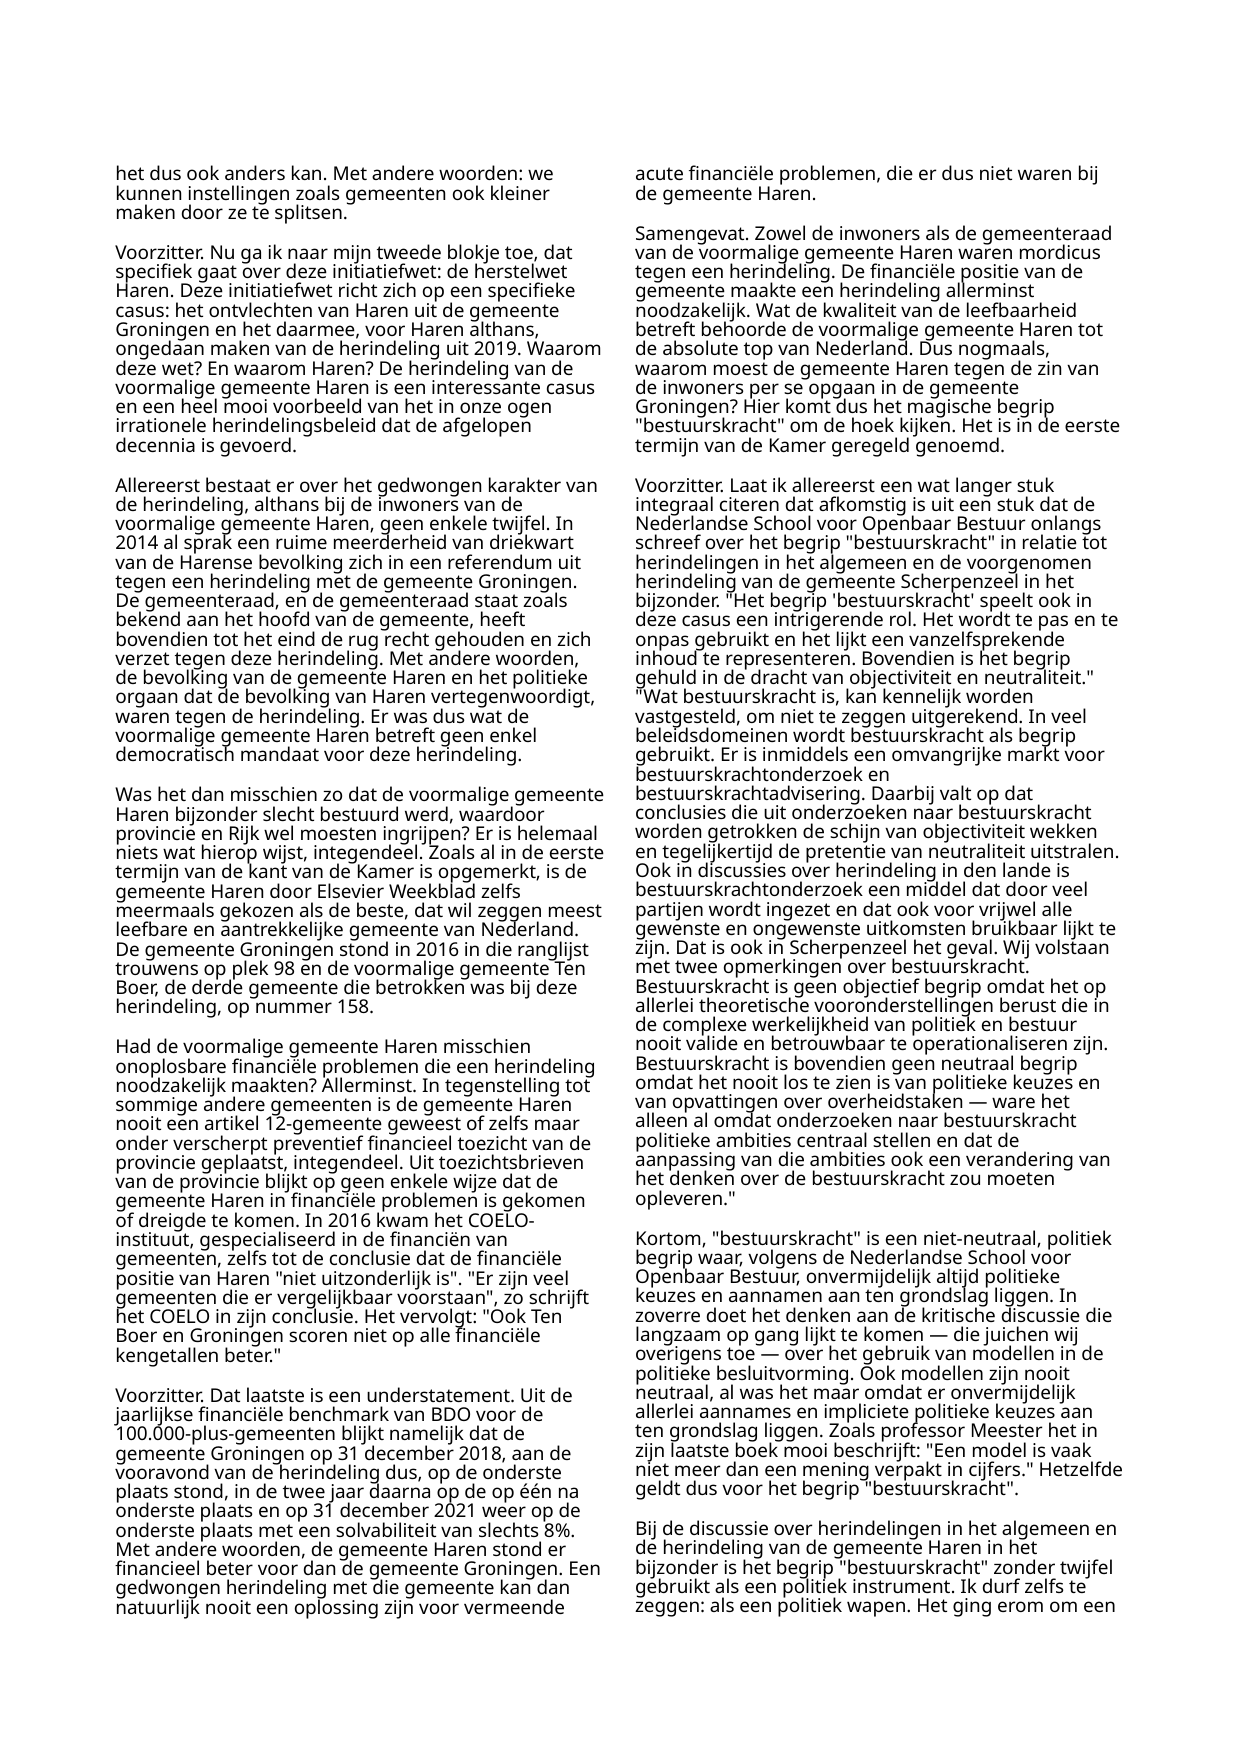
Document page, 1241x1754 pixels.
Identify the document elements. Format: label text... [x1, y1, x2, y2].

text Voorzitter. Dat laatste is een understatement. Uit de jaarlijkse financiële benchmark van BDO voor de 100.000-plus-gemeenten blijkt namelijk dat de gemeente Groningen op 31 december 2018, aan de vooravond van de herindeling dus, op de onderste plaats stond, in de twee jaar daarna op de op één na onderste plaats en op 31 december 2021 weer op de onderste plaats met een solvabiliteit van slechts 8%. Met andere woorden, de gemeente Haren stond er financieel beter voor dan de gemeente Groningen. Een gedwongen herindeling met die gemeente kan dan natuurlijk nooit een oplossing zijn voor vermeende [115, 1387, 605, 1618]
text Kortom, "bestuurskracht" is een niet-neutraal, politiek begrip waar, volgens de Nederlandse School voor Openbaar Bestuur, onvermijdelijk altijd politieke keuzes en aannamen aan ten grondslag liggen. In zoverre doet het denken aan de kritische discussie die langzaam op gang lijkt te komen — die juichen wij overigens toe — over het gebruik van modellen in de politieke besluitvorming. Ook modellen zijn nooit neutraal, al was het maar omdat er onvermijdelijk allerlei aannames en impliciete politieke keuzes aan ten grondslag liggen. Zoals professor Meester het in zijn laatste boek mooi beschrijft: "Een model is vaak niet meer dan een mening verpakt in cijfers." Hetzelfde geldt dus voor het begrip "bestuurskracht". [635, 1229, 1125, 1499]
text Had de voormalige gemeente Haren misschien onoplosbare financiële problemen die een herindeling noodzakelijk maakten? Allerminst. In tegenstelling tot sommige andere gemeenten is de gemeente Haren nooit een artikel 12-gemeente geweest of zelfs maar onder verscherpt preventief financieel toezicht van de provincie geplaatst, integendeel. Uit toezichtsbrieven van de provincie blijkt op geen enkele wijze dat de gemeente Haren in financiële problemen is gekomen of dreigde te komen. In 2016 kwam het COELO-instituut, gespecialiseerd in de financiën van gemeenten, zelfs tot de conclusie dat de financiële positie van Haren "niet uitzonderlijk is". "Er zijn veel gemeenten die er vergelijkbaar voorstaan", zo schrijft het COELO in zijn conclusie. Het vervolgt: "Ook Ten Boer en Groningen scoren niet op alle financiële kengetallen beter." [115, 1038, 605, 1366]
text Allereerst bestaat er over het gedwongen karakter van de herindeling, althans bij de inwoners van de voormalige gemeente Haren, geen enkele twijfel. In 2014 al sprak een ruime meerderheid van driekwart van de Harense bevolking zich in een referendum uit tegen een herindeling met de gemeente Groningen. De gemeenteraad, en de gemeenteraad staat zoals bekend aan het hoofd van de gemeente, heeft bovendien tot het eind de rug recht gehouden en zich verzet tegen deze herindeling. Met andere woorden, de bevolking van de gemeente Haren en het politieke orgaan dat de bevolking van Haren vertegenwoordigt, waren tegen de herindeling. Er was dus wat de voormalige gemeente Haren betreft geen enkel democratisch mandaat voor deze herindeling. [115, 477, 605, 766]
text Was het dan misschien zo dat de voormalige gemeente Haren bijzonder slecht bestuurd werd, waardoor provincie en Rijk wel moesten ingrijpen? Er is helemaal niets wat hierop wijst, integendeel. Zoals al in de eerste termijn van de kant van de Kamer is opgemerkt, is de gemeente Haren door Elsevier Weekblad zelfs meermaals gekozen als de beste, dat wil zeggen meest leefbare en aantrekkelijke gemeente van Nederland. De gemeente Groningen stond in 2016 in die ranglijst trouwens op plek 98 en de voormalige gemeente Ten Boer, de derde gemeente die betrokken was bij deze herindeling, op nummer 158. [115, 786, 605, 1018]
text acute financiële problemen, die er dus niet waren bij de gemeente Haren. [635, 165, 1125, 204]
text Voorzitter. Nu ga ik naar mijn tweede blokje toe, dat specifiek gaat over deze initiatiefwet: de herstelwet Haren. Deze initiatiefwet richt zich op een specifieke casus: het ontvlechten van Haren uit de gemeente Groningen en het daarmee, voor Haren althans, ongedaan maken van de herindeling uit 2019. Waarom deze wet? En waarom Haren? De herindeling van de voormalige gemeente Haren is een interessante casus en een heel mooi voorbeeld van het in onze ogen irrationele herindelingsbeleid dat de afgelopen decennia is gevoerd. [115, 244, 605, 456]
text Bij de discussie over herindelingen in het algemeen en de herindeling van de gemeente Haren in het bijzonder is het begrip "bestuurskracht" zonder twijfel gebruikt als een politiek instrument. Ik durf zelfs te zeggen: als een politiek wapen. Het ging erom om een [635, 1520, 1125, 1616]
text Samengevat. Zowel de inwoners als de gemeenteraad van de voormalige gemeente Haren waren mordicus tegen een herindeling. De financiële positie van de gemeente maakte een herindeling allerminst noodzakelijk. Wat de kwaliteit van de leefbaarheid betreft behoorde de voormalige gemeente Haren tot de absolute top van Nederland. Dus nogmaals, waarom moest de gemeente Haren tegen de zin van de inwoners per se opgaan in de gemeente Groningen? Hier komt dus het magische begrip "bestuurskracht" om de hoek kijken. Het is in de eerste termijn van de Kamer geregeld genoemd. [635, 224, 1125, 456]
text het dus ook anders kan. Met andere woorden: we kunnen instellingen zoals gemeenten ook kleiner maken door ze te splitsen. [115, 165, 605, 223]
text Voorzitter. Laat ik allereerst een wat langer stuk integraal citeren dat afkomstig is uit een stuk dat de Nederlandse School voor Openbaar Bestuur onlangs schreef over het begrip "bestuurskracht" in relatie tot herindelingen in het algemeen en de voorgenomen herindeling van de gemeente Scherpenzeel in het bijzonder. "Het begrip 'bestuurskracht' speelt ook in deze casus een intrigerende rol. Het wordt te pas en te onpas gebruikt en het lijkt een vanzelfsprekende inhoud te representeren. Bovendien is het begrip gehuld in de dracht van objectiviteit en neutraliteit." "Wat bestuurskracht is, kan kennelijk worden vastgesteld, om niet te zeggen uitgerekend. In veel beleidsdomeinen wordt bestuurskracht als begrip gebruikt. Er is inmiddels een omvangrijke markt voor bestuurskrachtonderzoek en bestuurskrachtadvisering. Daarbij valt op dat conclusies die uit onderzoeken naar bestuurskracht worden getrokken de schijn van objectiviteit wekken en tegelijkertijd de pretentie van neutraliteit uitstralen. Ook in discussies over herindeling in den lande is bestuurskrachtonderzoek een middel dat door veel partijen wordt ingezet en dat ook voor vrijwel alle gewenste en ongewenste uitkomsten bruikbaar lijkt te zijn. Dat is ook in Scherpenzeel het geval. Wij volstaan met twee opmerkingen over bestuurskracht. Bestuurskracht is geen objectief begrip omdat het op allerlei theoretische vooronderstellingen berust die in de complexe werkelijkheid van politiek en bestuur nooit valide en betrouwbaar te operationaliseren zijn. Bestuurskracht is bovendien geen neutraal begrip omdat het nooit los te zien is van politieke keuzes en van opvattingen over overheidstaken — ware het alleen al omdat onderzoeken naar bestuurskracht politieke ambities centraal stellen en dat de aanpassing van die ambities ook een verandering van het denken over de bestuurskracht zou moeten opleveren." [635, 477, 1125, 1209]
